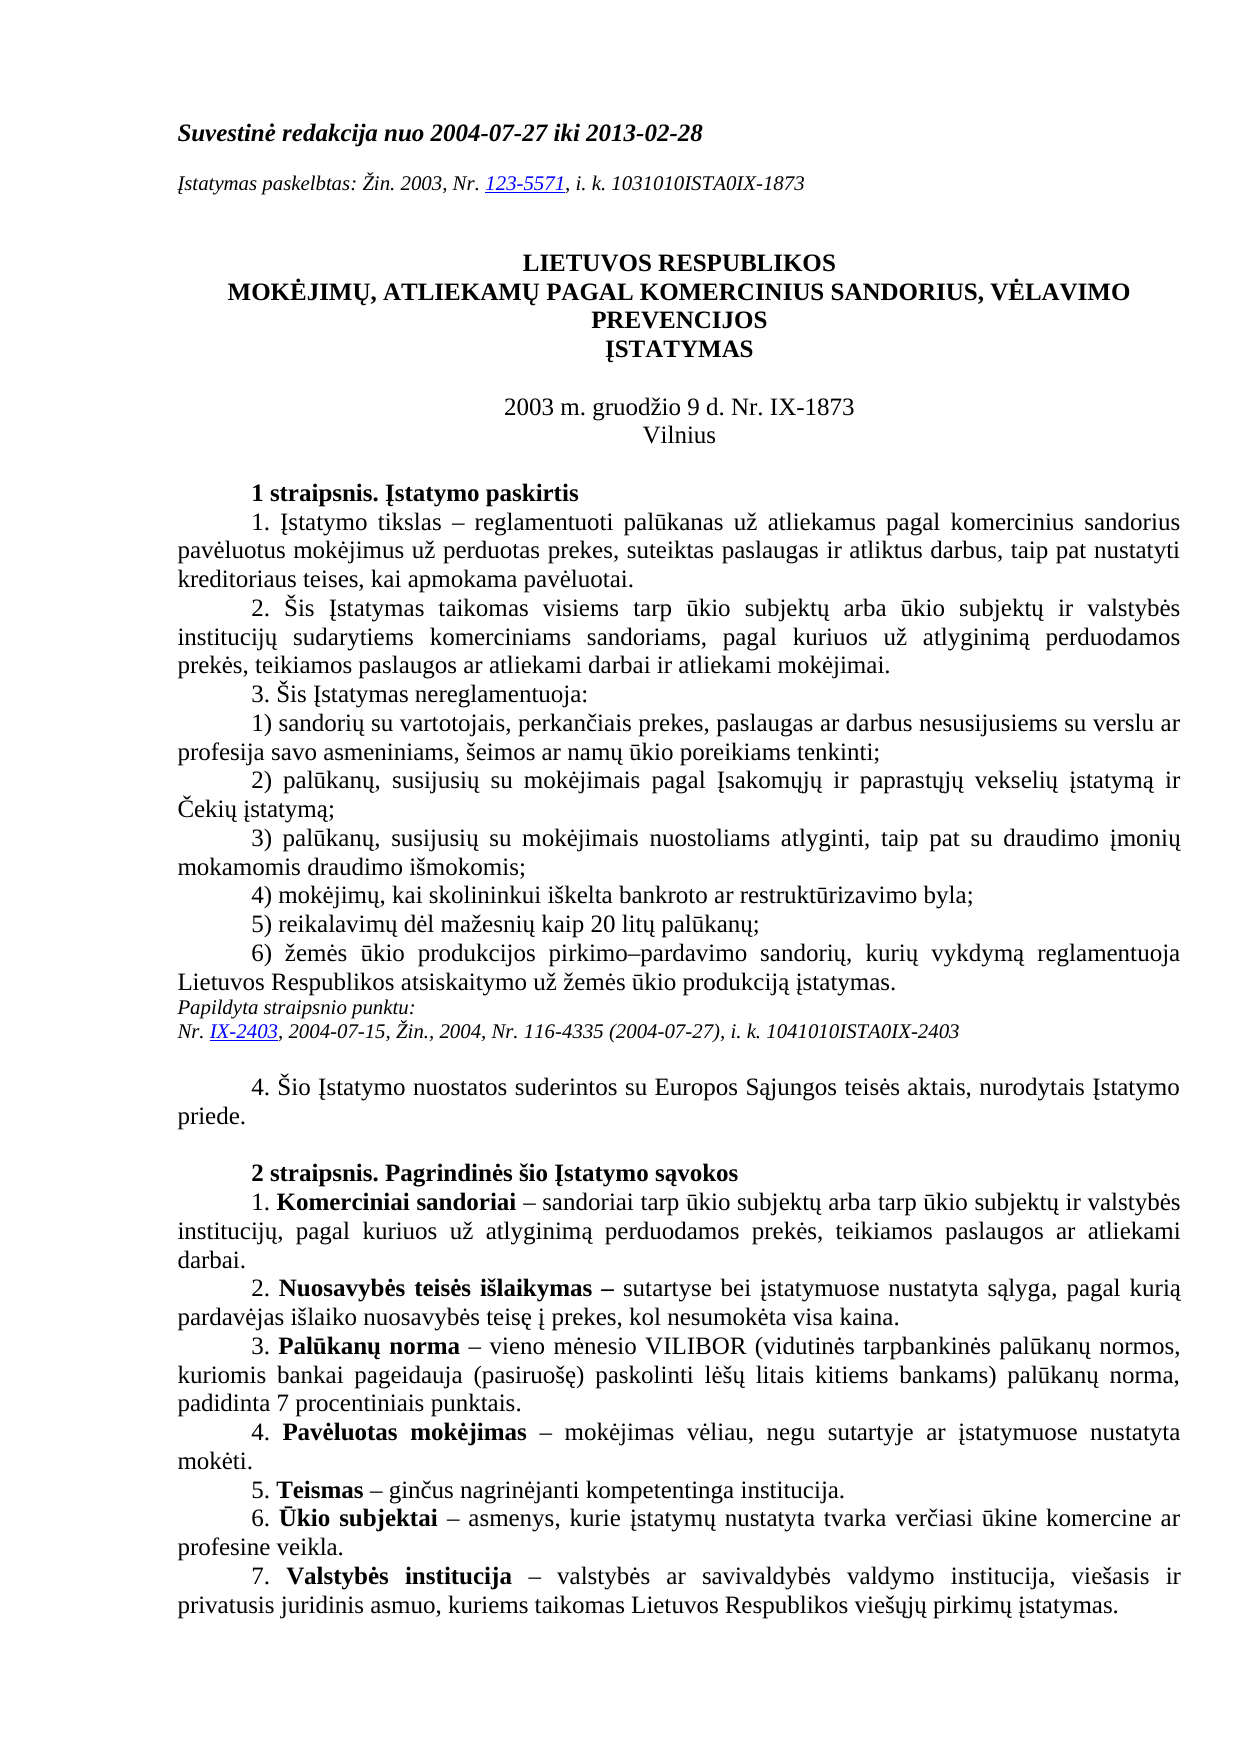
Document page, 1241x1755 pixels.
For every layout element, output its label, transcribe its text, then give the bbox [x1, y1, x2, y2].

text 2003 m. gruodžio 9 d. Nr. IX-1873 [177, 392, 1181, 420]
text 2. Nuosavybės teisės išlaikymas – sutartyse bei įstatymuose nustatyta sąlyga, pagal kurią pardavėjas išlaiko nuosavybės teisę į prekes, kol nesumokėta visa kaina. [177, 1273, 1181, 1331]
text 4. Pavėluotas mokėjimas – mokėjimas vėliau, negu sutartyje ar įstatymuose nustatyta mokėti. [177, 1417, 1181, 1475]
text Nr. IX-2403, 2004-07-15, Žin., 2004, Nr. 116-4335 (2004-07-27), i. k. 1041010ISTA0IX-2403 [177, 1019, 1181, 1043]
text 4. Šio Įstatymo nuostatos suderintos su Europos Sąjungos teisės aktais, nurodytais Įstatymo priede. [177, 1072, 1181, 1130]
text 7. Valstybės institucija – valstybės ar savivaldybės valdymo institucija, viešasis ir privatusis juridinis asmuo, kuriems taikomas Lietuvos Respublikos viešųjų pirkimų įstatymas. [177, 1561, 1181, 1618]
text 6. Ūkio subjektai – asmenys, kurie įstatymų nustatyta tvarka verčiasi ūkine komercine ar profesine veikla. [177, 1503, 1181, 1561]
text 1 straipsnis. Įstatymo paskirtis [177, 478, 1181, 507]
text 2 straipsnis. Pagrindinės šio Įstatymo sąvokos [177, 1158, 1181, 1187]
text 4) mokėjimų, kai skolininkui iškelta bankroto ar restruktūrizavimo byla; [177, 880, 1181, 909]
text 3. Palūkanų norma – vieno mėnesio VILIBOR (vidutinės tarpbankinės palūkanų normos, kuriomis bankai pageidauja (pasiruošę) paskolinti lėšų litais kitiems bankams) palūkanų norma, padidinta 7 procentiniais punktais. [177, 1331, 1181, 1417]
text Vilnius [177, 420, 1181, 449]
text 5. Teismas – ginčus nagrinėjanti kompetentinga institucija. [177, 1475, 1181, 1503]
text 3) palūkanų, susijusių su mokėjimais nuostoliams atlyginti, taip pat su draudimo įmonių mokamomis draudimo išmokomis; [177, 823, 1181, 880]
text Įstatymas paskelbtas: Žin. 2003, Nr. 123-5571, i. k. 1031010ISTA0IX-1873 [177, 171, 1181, 195]
text Suvestinė redakcija nuo 2004-07-27 iki 2013-02-28 [177, 118, 1181, 147]
text 1. Komerciniai sandoriai – sandoriai tarp ūkio subjektų arba tarp ūkio subjektų ir valstybės institucijų, pagal kuriuos už atlyginimą perduodamos prekės, teikiamos paslaugos ar atliekami darbai. [177, 1187, 1181, 1273]
text 5) reikalavimų dėl mažesnių kaip 20 litų palūkanų; [177, 909, 1181, 938]
text 3. Šis Įstatymas nereglamentuoja: [177, 679, 1181, 708]
text 2) palūkanų, susijusių su mokėjimais pagal Įsakomųjų ir paprastųjų vekselių įstatymą ir Čekių įstatymą; [177, 765, 1181, 823]
text 1) sandorių su vartotojais, perkančiais prekes, paslaugas ar darbus nesusijusiems su verslu ar profesija savo asmeniniams, šeimos ar namų ūkio poreikiams tenkinti; [177, 708, 1181, 765]
text 1. Įstatymo tikslas – reglamentuoti palūkanas už atliekamus pagal komercinius sandorius pavėluotus mokėjimus už perduotas prekes, suteiktas paslaugas ir atliktus darbus, taip pat nustatyti kreditoriaus teises, kai apmokama pavėluotai. [177, 507, 1181, 593]
text LIETUVOS RESPUBLIKOS MOKĖJIMŲ, ATLIEKAMŲ PAGAL KOMERCINIUS SANDORIUS, VĖLAVIMO PREVENCIJOS ĮSTATYMAS [177, 248, 1181, 363]
text 6) žemės ūkio produkcijos pirkimo–pardavimo sandorių, kurių vykdymą reglamentuoja Lietuvos Respublikos atsiskaitymo už žemės ūkio produkciją įstatymas. [177, 938, 1181, 995]
text Papildyta straipsnio punktu: [177, 995, 1181, 1019]
text 2. Šis Įstatymas taikomas visiems tarp ūkio subjektų arba ūkio subjektų ir valstybės institucijų sudarytiems komerciniams sandoriams, pagal kuriuos už atlyginimą perduodamos prekės, teikiamos paslaugos ar atliekami darbai ir atliekami mokėjimai. [177, 593, 1181, 679]
